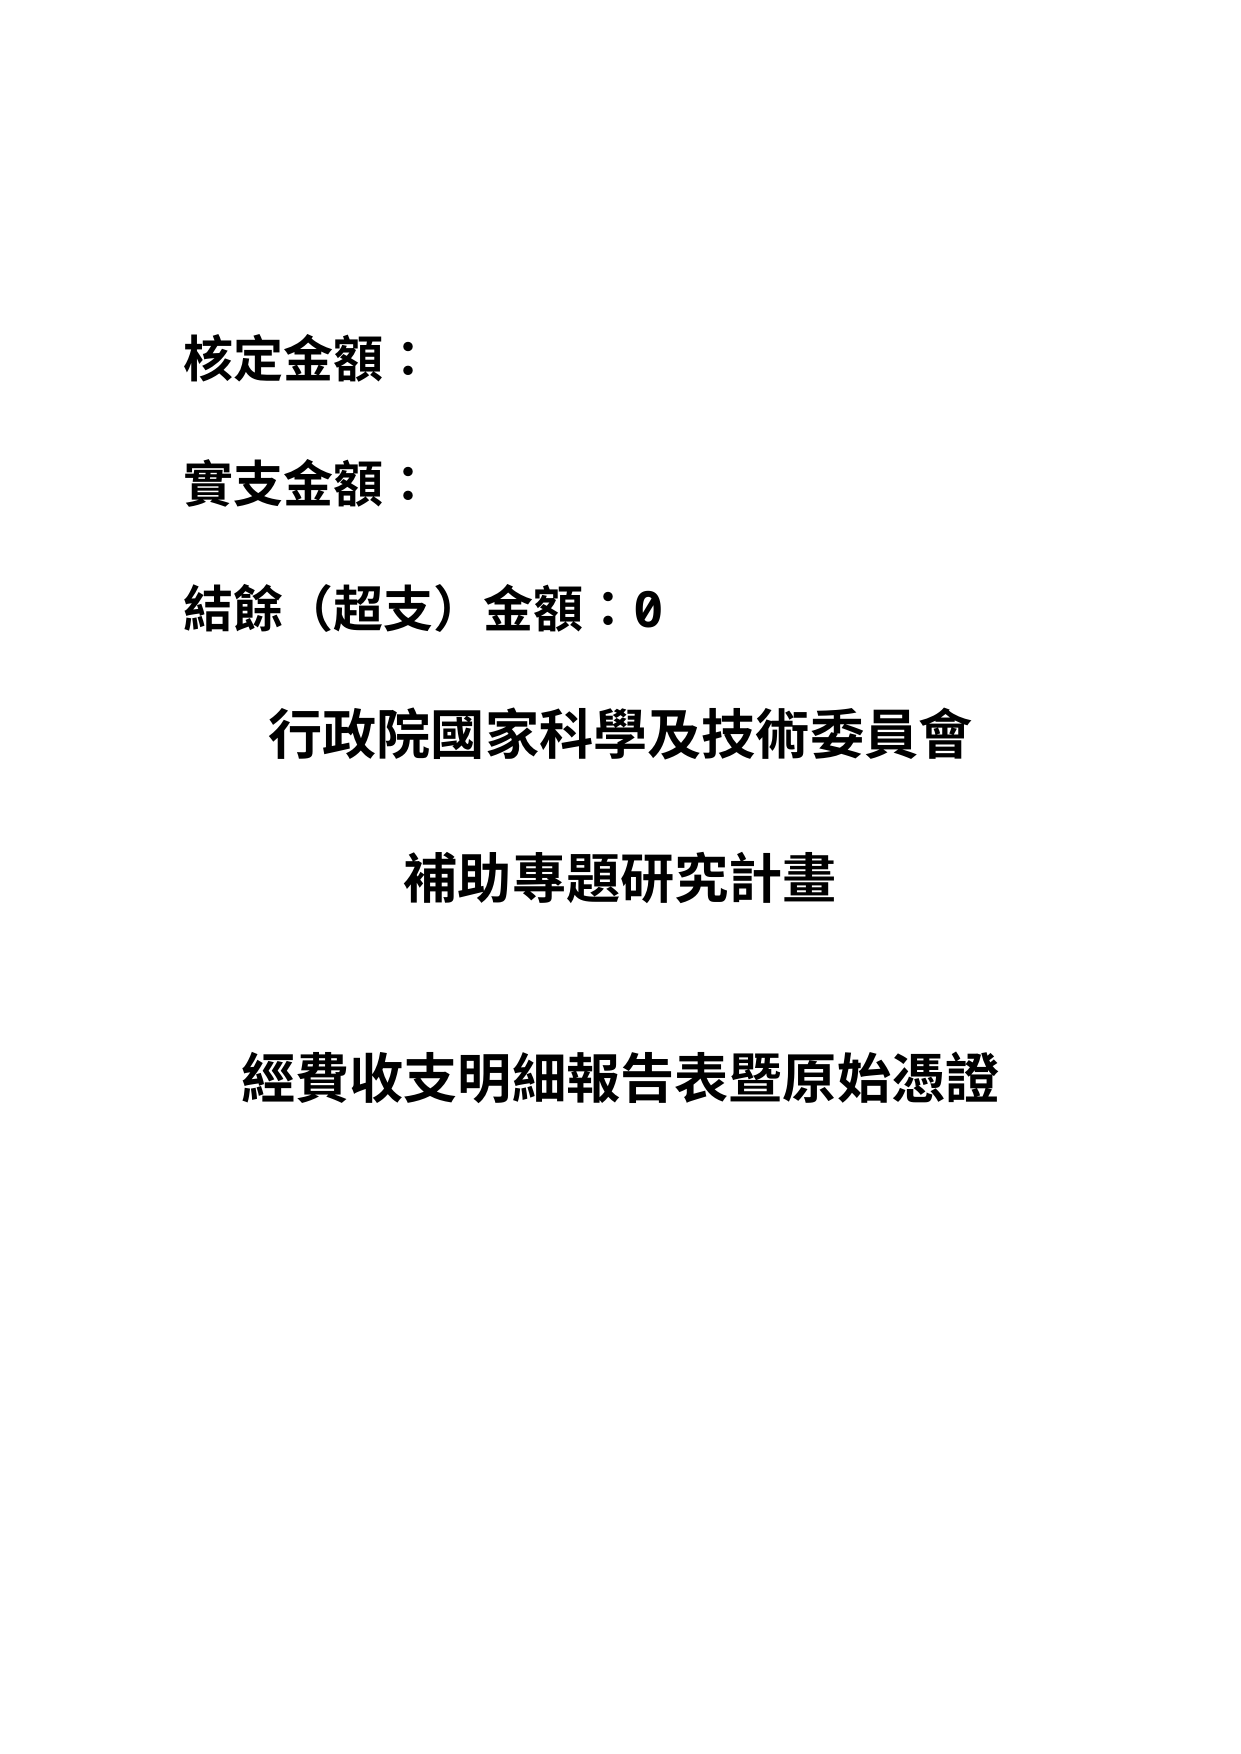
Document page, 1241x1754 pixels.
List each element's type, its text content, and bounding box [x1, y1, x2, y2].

text 經費收支明細報告表暨原始憑證 [183, 1002, 1057, 1127]
text 補助專題研究計畫 [183, 802, 1057, 927]
text 核定金額： [183, 283, 1057, 408]
text 結餘（超支）金額：0 [183, 533, 1057, 658]
text 實支金額： [183, 408, 1057, 533]
text 行政院國家科學及技術委員會 [183, 658, 1057, 783]
